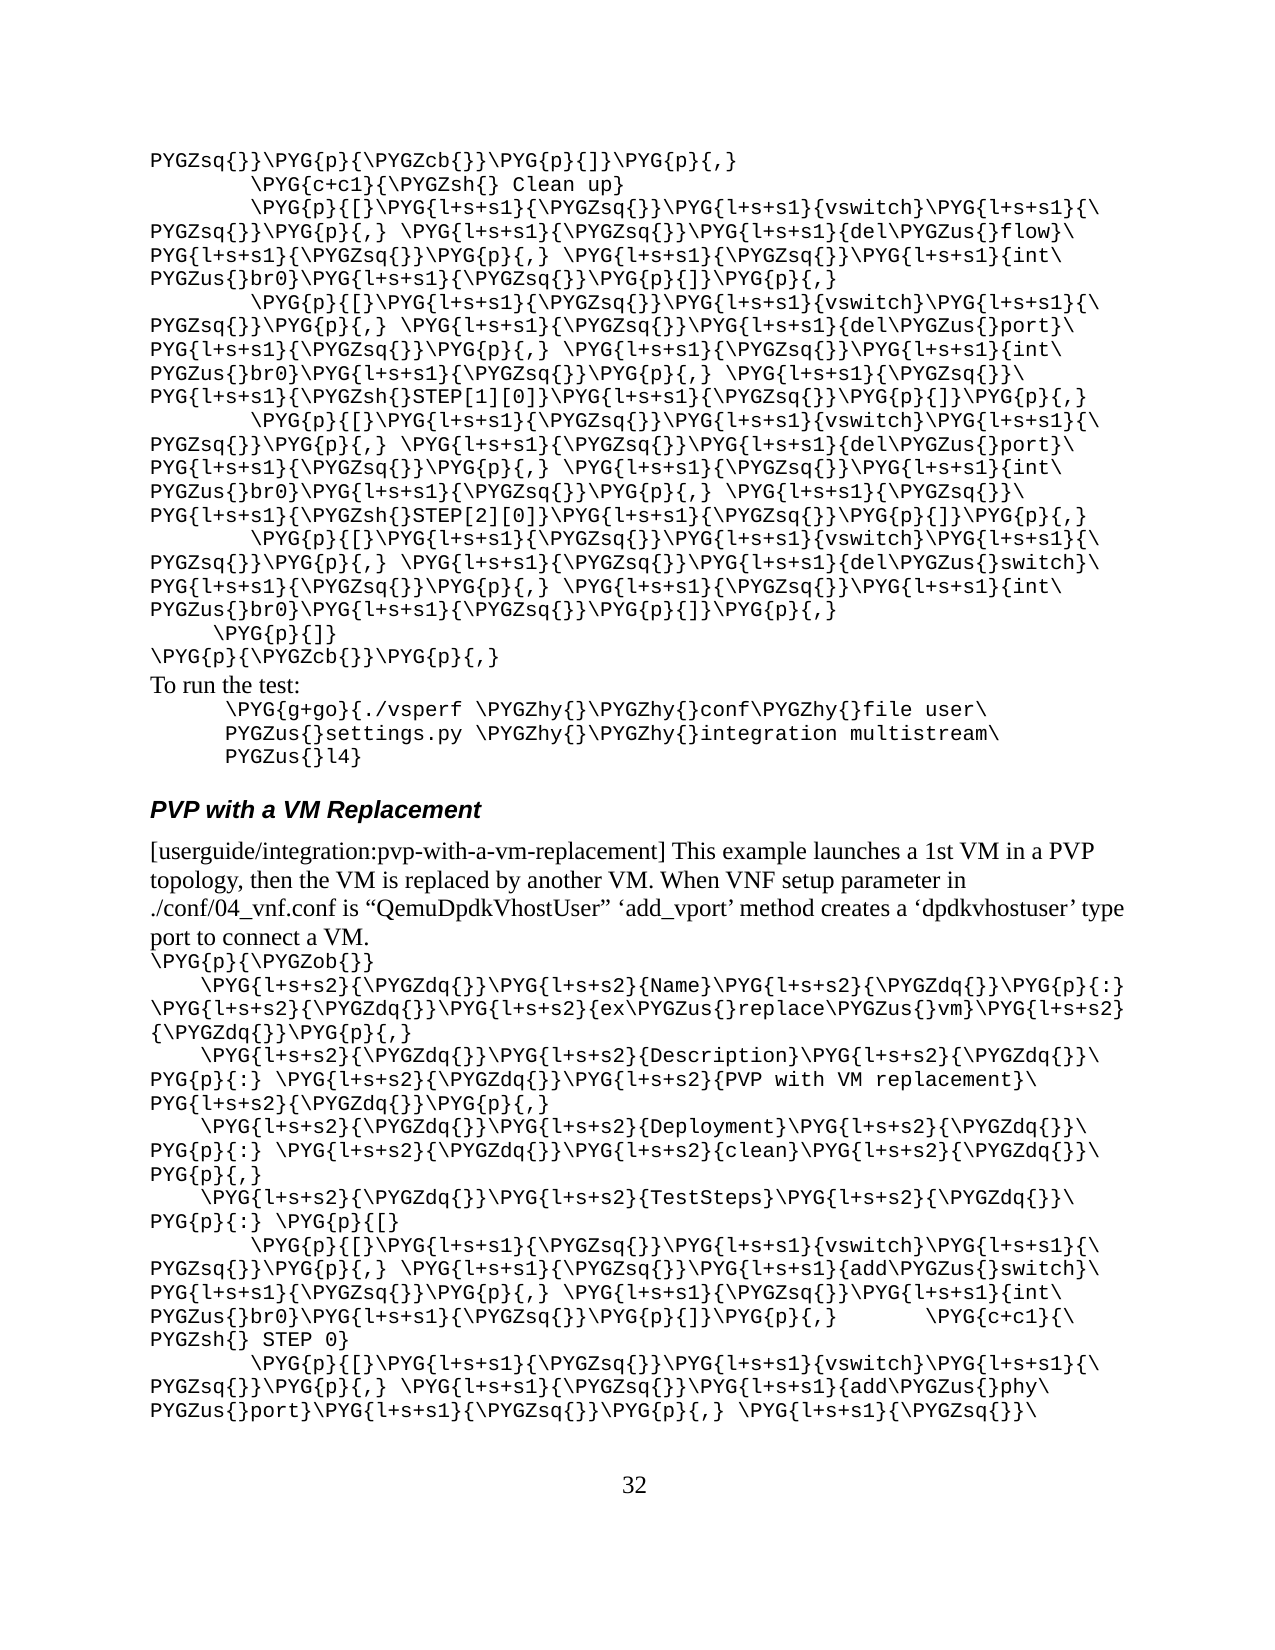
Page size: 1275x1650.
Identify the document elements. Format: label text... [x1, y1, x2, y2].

text \PYG{p}{\PYGZcb{}}\PYG{p}{,} [150, 647, 1125, 670]
text \PYG{p}{[}\PYG{l+s+s1}{\PYGZsq{}}\PYG{l+s+s1}{vswitch}\PYG{l+s+s1}{\PYGZsq{}}\PYG{p}{,} \PYG{l+s+s1}{\PYGZsq{}}\PYG{l+s+s1}{del\PYGZus{}port}\PYG{l+s+s1}{\PYGZsq{}}\PYG{p}{,} \PYG{l+s+s1}{\PYGZsq{}}\PYG{l+s+s1}{int\PYGZus{}br0}\PYG{l+s+s1}{\PYGZsq{}}\PYG{p}{,} \PYG{l+s+s1}{\PYGZsq{}}\PYG{l+s+s1}{\PYGZsh{}STEP[1][0]}\PYG{l+s+s1}{\PYGZsq{}}\PYG{p}{]}\PYG{p}{,} [150, 292, 1125, 410]
text \PYG{c+c1}{\PYGZsh{} Clean up} [150, 174, 1125, 197]
text [userguide/integration:pvp-with-a-vm-replacement] This example launches a 1st VM in a PVP topology, then the VM is replaced by another VM. When VNF setup parameter in ./conf/04_vnf.conf is “QemuDpdkVhostUser” ‘add_vport’ method creates a ‘dpdkvhostuser’ type port to connect a VM. [150, 836, 1125, 951]
text \PYG{p}{]} [150, 623, 1125, 647]
text \PYG{p}{[}\PYG{l+s+s1}{\PYGZsq{}}\PYG{l+s+s1}{vswitch}\PYG{l+s+s1}{\PYGZsq{}}\PYG{p}{,} \PYG{l+s+s1}{\PYGZsq{}}\PYG{l+s+s1}{add\PYGZus{}phy\PYGZus{}port}\PYG{l+s+s1}{\PYGZsq{}}\PYG{p}{,} \PYG{l+s+s1}{\PYGZsq{}}\ [150, 1353, 1125, 1424]
text \PYG{p}{\PYGZob{}} [150, 951, 1125, 974]
subtitle PVP with a VM Replacement [150, 795, 1125, 823]
text \PYG{l+s+s2}{\PYGZdq{}}\PYG{l+s+s2}{TestSteps}\PYG{l+s+s2}{\PYGZdq{}}\PYG{p}{:} \PYG{p}{[} [150, 1187, 1125, 1235]
text To run the test: [150, 670, 1125, 699]
text \PYG{l+s+s2}{\PYGZdq{}}\PYG{l+s+s2}{Description}\PYG{l+s+s2}{\PYGZdq{}}\PYG{p}{:} \PYG{l+s+s2}{\PYGZdq{}}\PYG{l+s+s2}{PVP with VM replacement}\PYG{l+s+s2}{\PYGZdq{}}\PYG{p}{,} [150, 1046, 1125, 1116]
text \PYG{p}{[}\PYG{l+s+s1}{\PYGZsq{}}\PYG{l+s+s1}{vswitch}\PYG{l+s+s1}{\PYGZsq{}}\PYG{p}{,} \PYG{l+s+s1}{\PYGZsq{}}\PYG{l+s+s1}{del\PYGZus{}switch}\PYG{l+s+s1}{\PYGZsq{}}\PYG{p}{,} \PYG{l+s+s1}{\PYGZsq{}}\PYG{l+s+s1}{int\PYGZus{}br0}\PYG{l+s+s1}{\PYGZsq{}}\PYG{p}{]}\PYG{p}{,} [150, 528, 1125, 623]
text \PYG{p}{[}\PYG{l+s+s1}{\PYGZsq{}}\PYG{l+s+s1}{vswitch}\PYG{l+s+s1}{\PYGZsq{}}\PYG{p}{,} \PYG{l+s+s1}{\PYGZsq{}}\PYG{l+s+s1}{del\PYGZus{}flow}\PYG{l+s+s1}{\PYGZsq{}}\PYG{p}{,} \PYG{l+s+s1}{\PYGZsq{}}\PYG{l+s+s1}{int\PYGZus{}br0}\PYG{l+s+s1}{\PYGZsq{}}\PYG{p}{]}\PYG{p}{,} [150, 197, 1125, 292]
text PYGZsq{}}\PYG{p}{\PYGZcb{}}\PYG{p}{]}\PYG{p}{,} [150, 150, 1125, 174]
text \PYG{p}{[}\PYG{l+s+s1}{\PYGZsq{}}\PYG{l+s+s1}{vswitch}\PYG{l+s+s1}{\PYGZsq{}}\PYG{p}{,} \PYG{l+s+s1}{\PYGZsq{}}\PYG{l+s+s1}{add\PYGZus{}switch}\PYG{l+s+s1}{\PYGZsq{}}\PYG{p}{,} \PYG{l+s+s1}{\PYGZsq{}}\PYG{l+s+s1}{int\PYGZus{}br0}\PYG{l+s+s1}{\PYGZsq{}}\PYG{p}{]}\PYG{p}{,} \PYG{c+c1}{\PYGZsh{} STEP 0} [150, 1235, 1125, 1353]
text \PYG{l+s+s2}{\PYGZdq{}}\PYG{l+s+s2}{Name}\PYG{l+s+s2}{\PYGZdq{}}\PYG{p}{:} \PYG{l+s+s2}{\PYGZdq{}}\PYG{l+s+s2}{ex\PYGZus{}replace\PYGZus{}vm}\PYG{l+s+s2}{\PYGZdq{}}\PYG{p}{,} [150, 974, 1125, 1046]
text \PYG{p}{[}\PYG{l+s+s1}{\PYGZsq{}}\PYG{l+s+s1}{vswitch}\PYG{l+s+s1}{\PYGZsq{}}\PYG{p}{,} \PYG{l+s+s1}{\PYGZsq{}}\PYG{l+s+s1}{del\PYGZus{}port}\PYG{l+s+s1}{\PYGZsq{}}\PYG{p}{,} \PYG{l+s+s1}{\PYGZsq{}}\PYG{l+s+s1}{int\PYGZus{}br0}\PYG{l+s+s1}{\PYGZsq{}}\PYG{p}{,} \PYG{l+s+s1}{\PYGZsq{}}\PYG{l+s+s1}{\PYGZsh{}STEP[2][0]}\PYG{l+s+s1}{\PYGZsq{}}\PYG{p}{]}\PYG{p}{,} [150, 410, 1125, 528]
text \PYG{l+s+s2}{\PYGZdq{}}\PYG{l+s+s2}{Deployment}\PYG{l+s+s2}{\PYGZdq{}}\PYG{p}{:} \PYG{l+s+s2}{\PYGZdq{}}\PYG{l+s+s2}{clean}\PYG{l+s+s2}{\PYGZdq{}}\PYG{p}{,} [150, 1116, 1125, 1187]
text \PYG{g+go}{./vsperf \PYGZhy{}\PYGZhy{}conf\PYGZhy{}file user\PYGZus{}settings.py \PYGZhy{}\PYGZhy{}integration multistream\PYGZus{}l4} [225, 699, 1125, 770]
